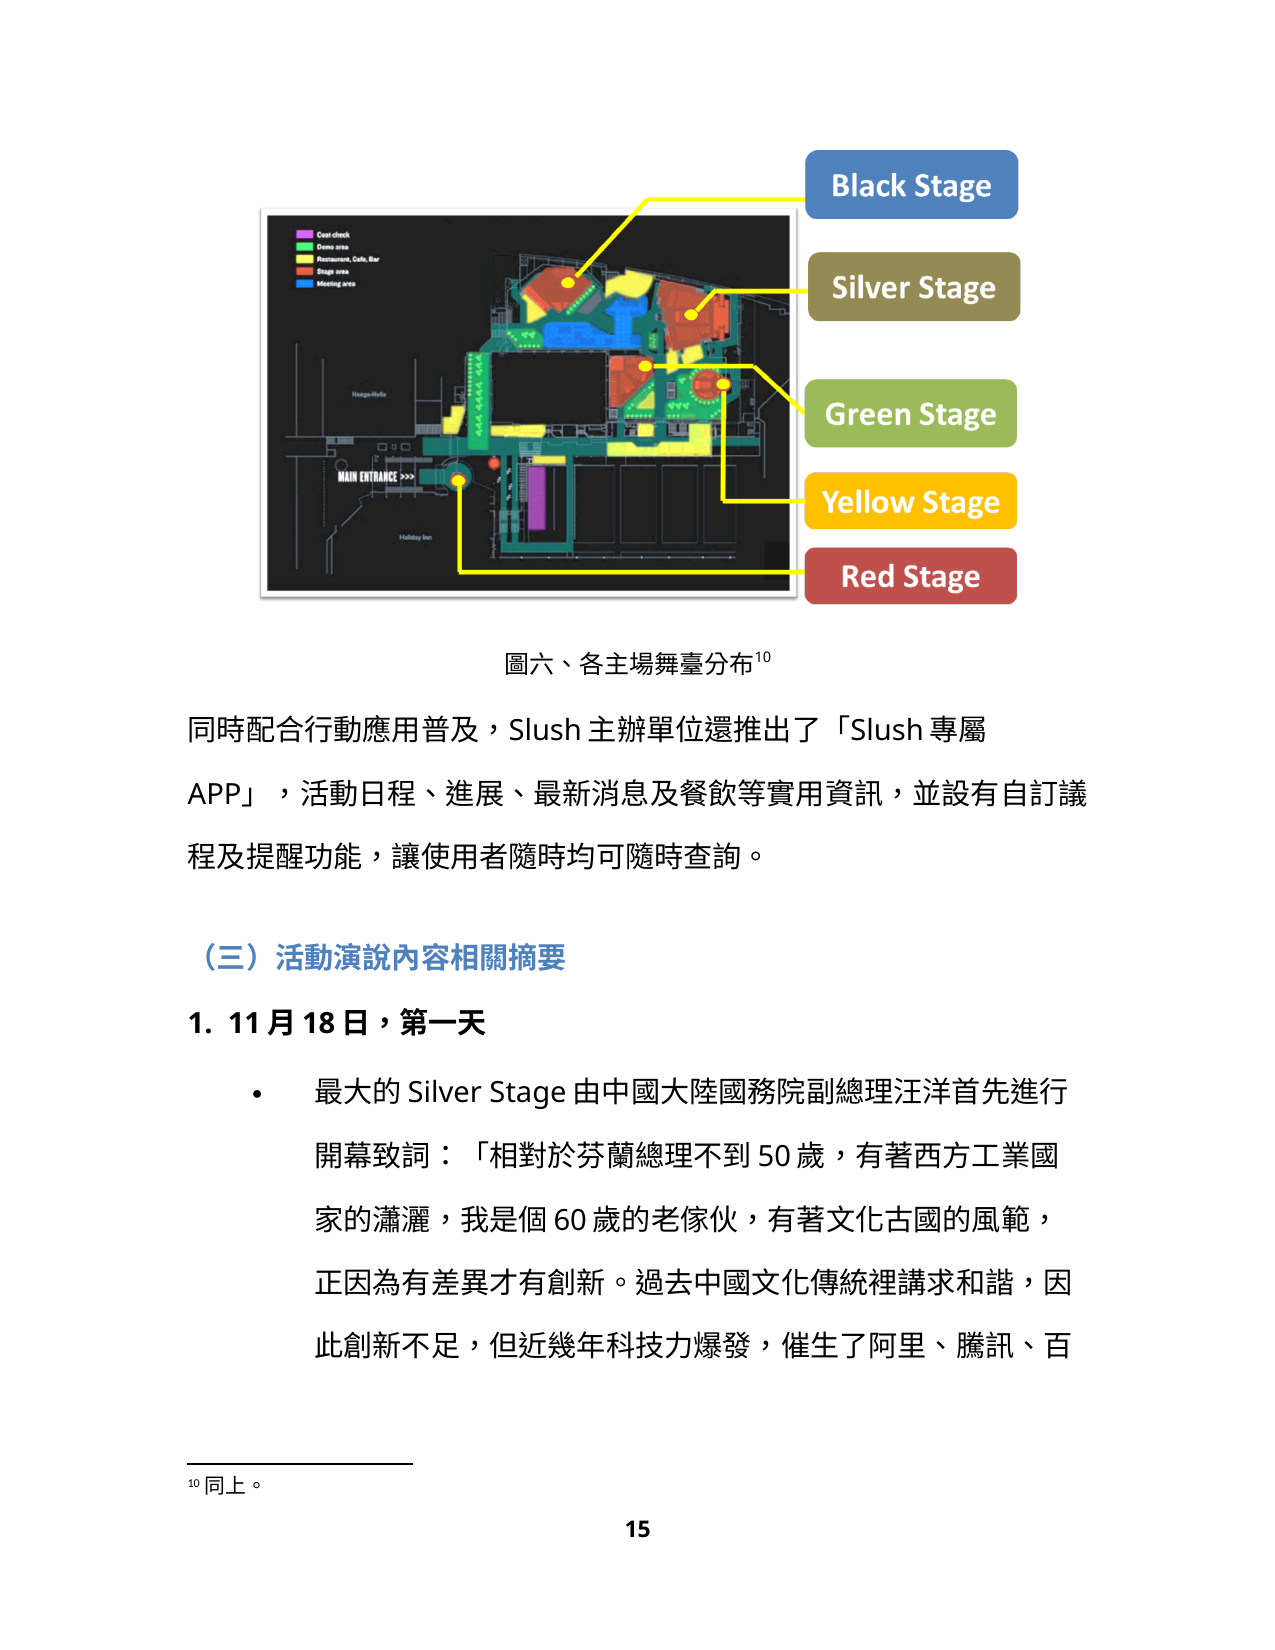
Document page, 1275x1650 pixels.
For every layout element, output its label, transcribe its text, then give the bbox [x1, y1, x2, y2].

picture [254, 150, 1021, 617]
text 同時配合行動應用普及，Slush主辦單位還推出了「Slush專屬APP」，活動日程、進展、最新消息及餐飲等實用資訊，並設有自訂議程及提醒功能，讓使用者隨時均可隨時查詢。 [187, 707, 1087, 876]
subtitle （三）活動演說內容相關摘要 [187, 918, 1087, 993]
list 最大的Silver Stage由中國大陸國務院副總理汪洋首先進行開幕致詞：「相對於芬蘭總理不到50歲，有著西方工業國家的瀟灑，我是個60歲的老傢伙，有著文化古國的風範，正因為有差異才有創新。過去中國文化傳統裡講求和諧，因此創新不足，但近幾年科技力爆發，催生了阿里、騰訊、百 [253, 1069, 1087, 1365]
text 同上。 [187, 1470, 1087, 1500]
text 1. 11月18日，第一天 [187, 999, 1087, 1042]
text 圖六、各主場舞臺分布 [187, 644, 1087, 681]
